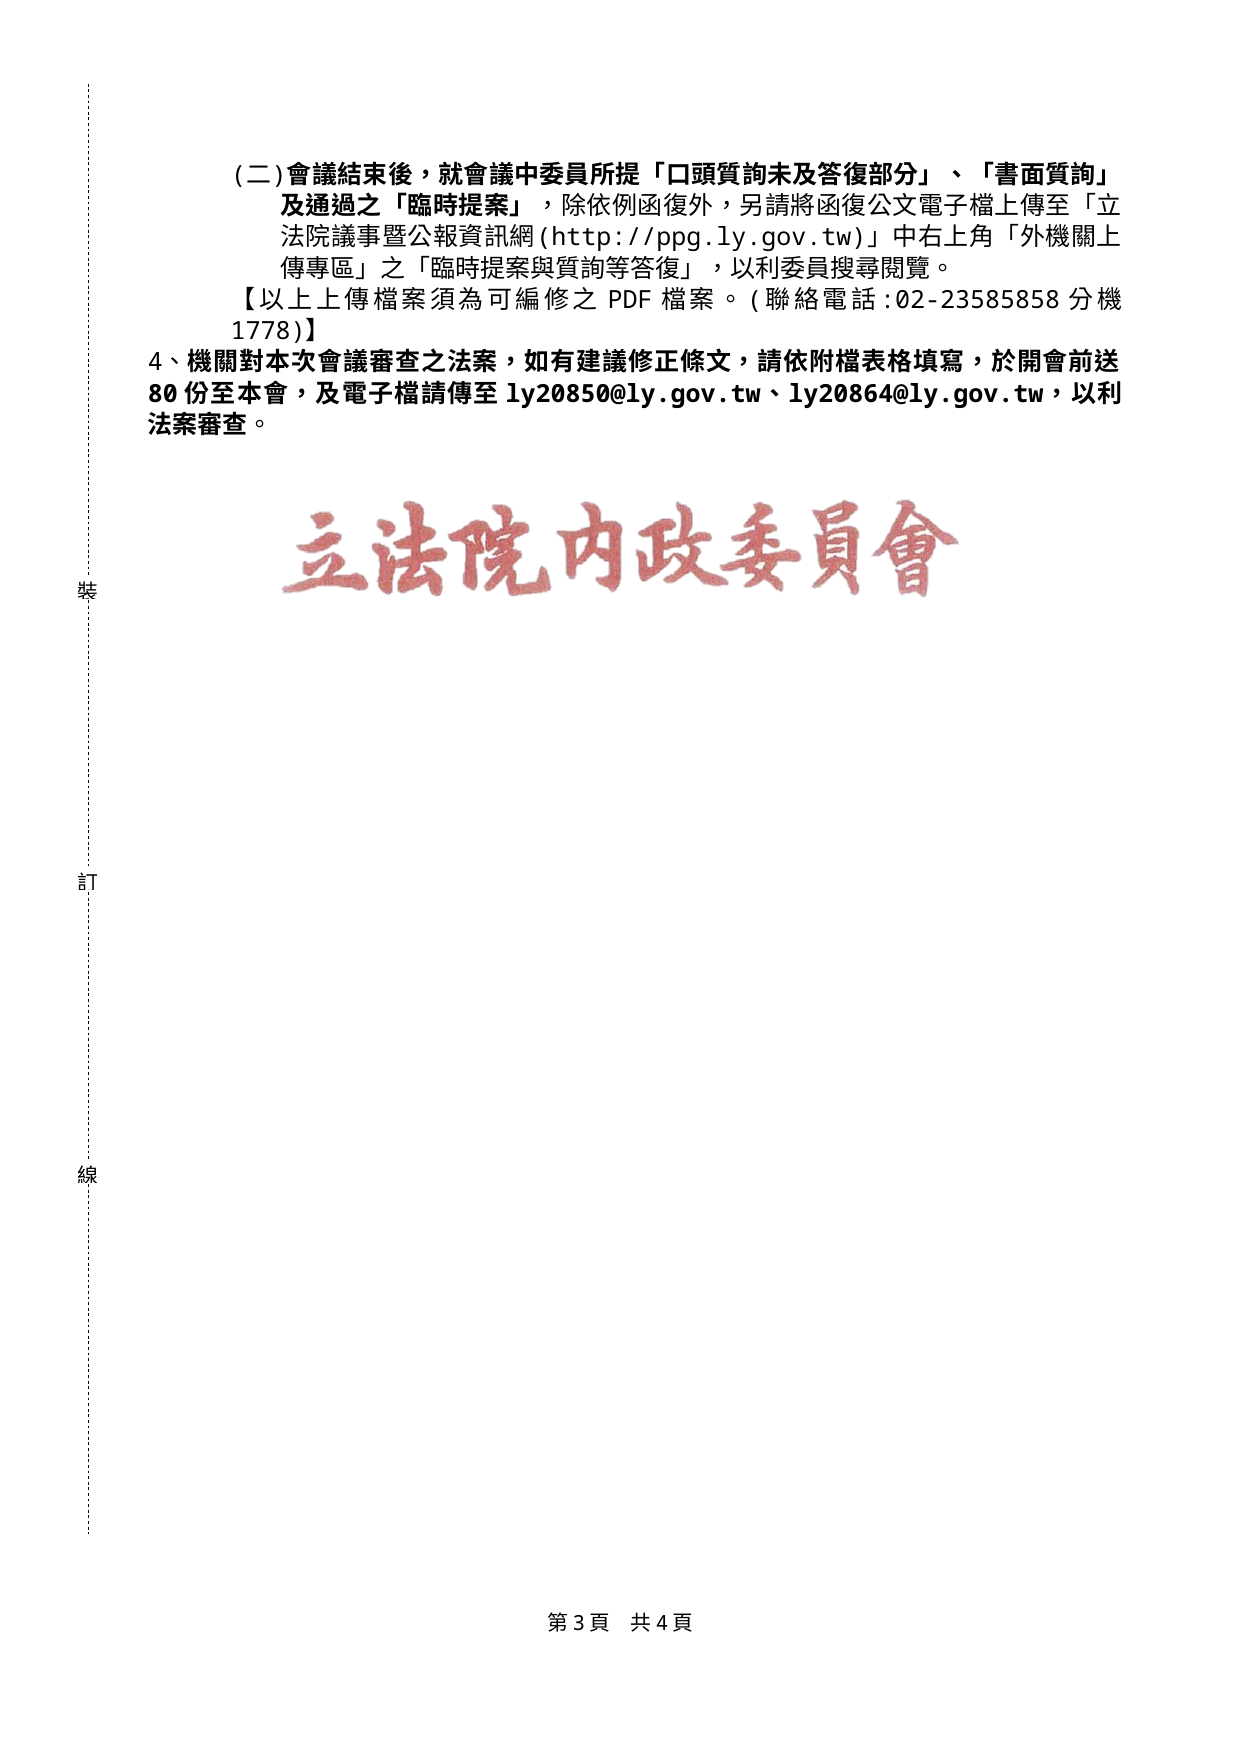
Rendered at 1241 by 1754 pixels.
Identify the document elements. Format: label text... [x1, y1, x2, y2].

text 【以上上傳檔案須為可編修之PDF檔案。(聯絡電話:02-23585858分機1778)】 [230, 283, 1122, 346]
text (二)會議結束後，就會議中委員所提「口頭質詢未及答復部分」、「書面質詢」及通過之「臨時提案」，除依例函復外，另請將函復公文電子檔上傳至「立法院議事暨公報資訊網(http://ppg.ly.gov.tw)」中右上角「外機關上傳專區」之「臨時提案與質詢等答復」，以利委員搜尋閱覽。 [231, 158, 1122, 283]
list 機關對本次會議審查之法案，如有建議修正條文，請依附檔表格填寫，於開會前送80份至本會，及電子檔請傳至ly20850@ly.gov.tw、ly20864@ly.gov.tw，以利法案審查。 [148, 346, 1122, 439]
